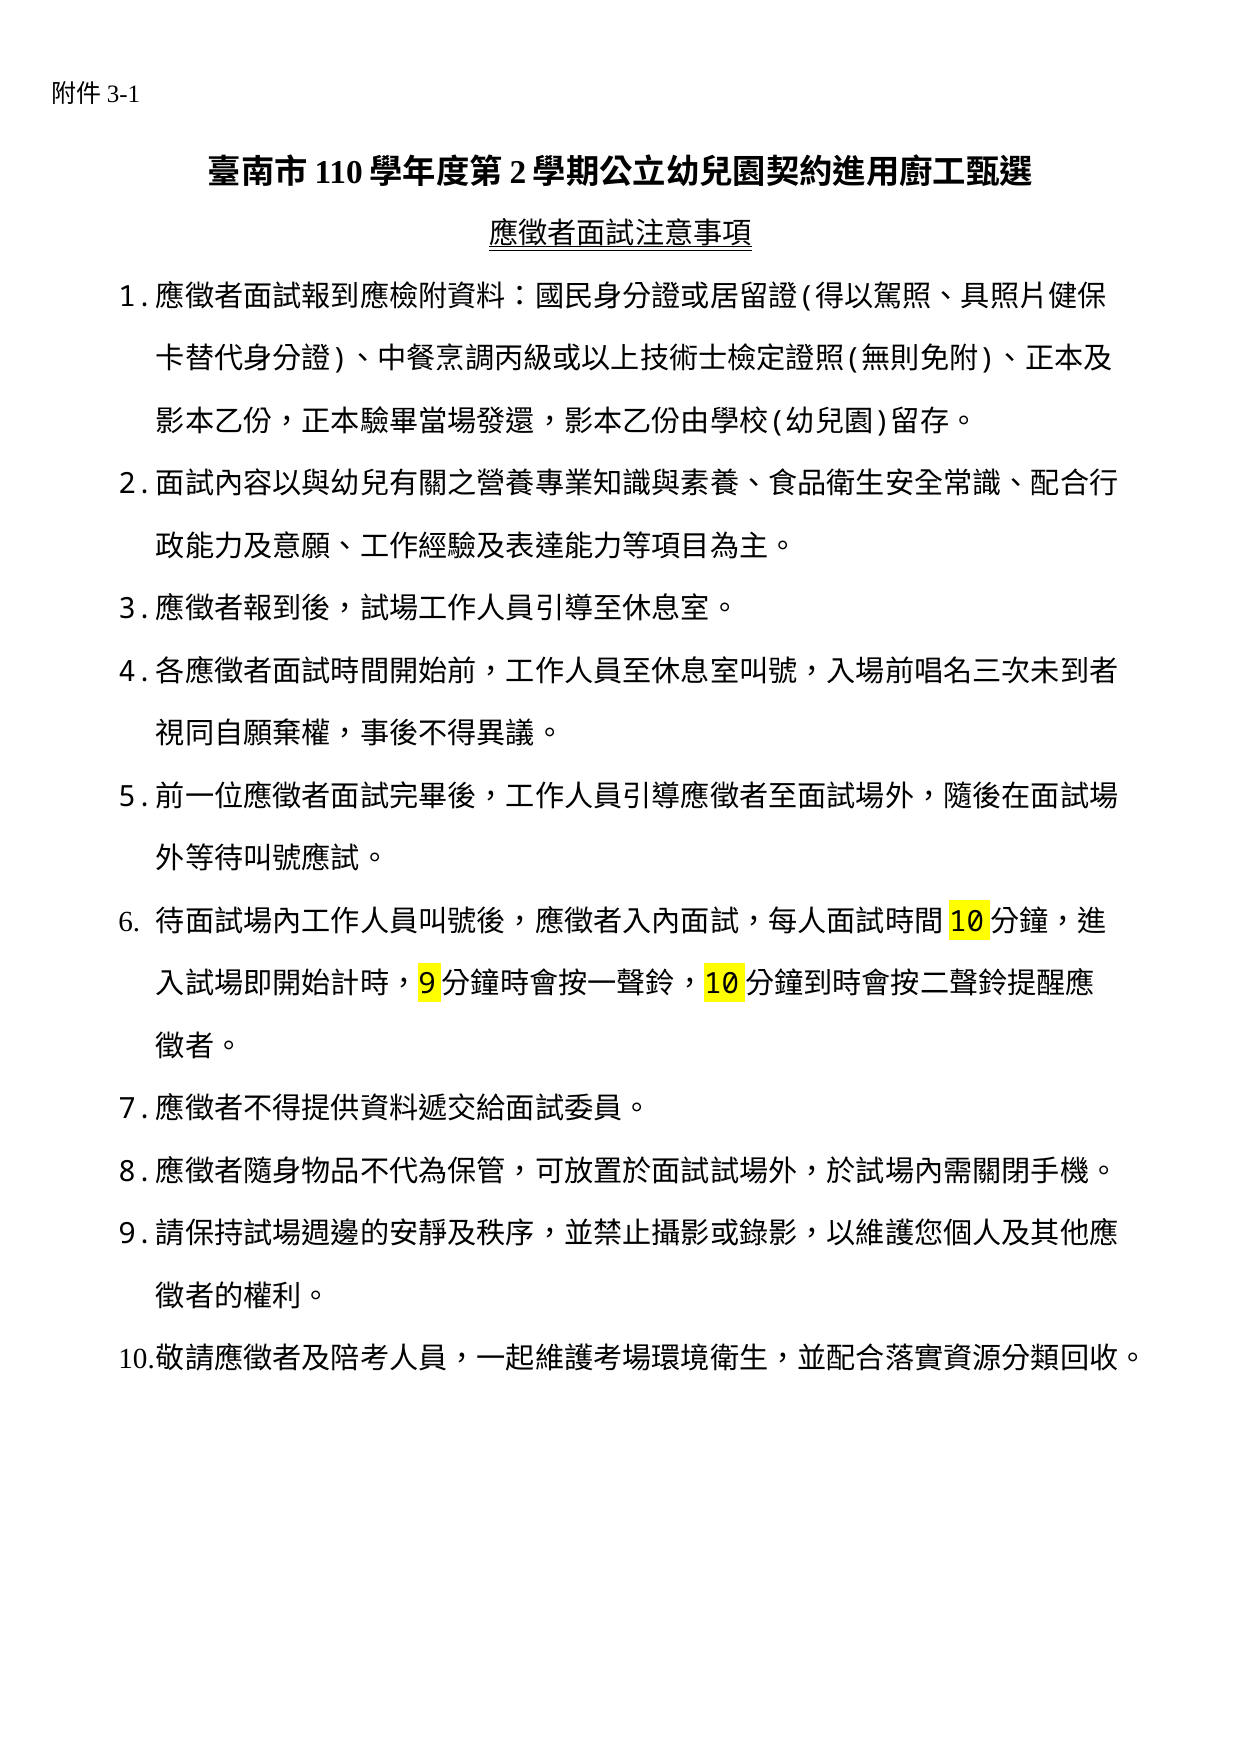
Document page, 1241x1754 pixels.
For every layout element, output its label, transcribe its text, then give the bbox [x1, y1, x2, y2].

list 應徵者隨身物品不代為保管，可放置於面試試場外，於試場內需關閉手機。 [118, 1127, 1122, 1189]
list 待面試場內工作人員叫號後，應徵者入內面試，每人面試時間10分鐘，進入試場即開始計時，9分鐘時會按一聲鈴，10分鐘到時會按二聲鈴提醒應徵者。 [118, 877, 1122, 1064]
text 臺南市110學年度第2學期公立幼兒園契約進用廚工甄選 [37, 66, 1122, 189]
list 面試內容以與幼兒有關之營養專業知識與素養、食品衛生安全常識、配合行政能力及意願、工作經驗及表達能力等項目為主。 [118, 439, 1122, 564]
list 應徵者不得提供資料遞交給面試委員。 [118, 1064, 1122, 1127]
text 應徵者面試注意事項 [118, 189, 1122, 252]
list 應徵者面試報到應檢附資料：國民身分證或居留證(得以駕照、具照片健保卡替代身分證)、中餐烹調丙級或以上技術士檢定證照(無則免附)、正本及影本乙份，正本驗畢當場發還，影本乙份由學校(幼兒園)留存。 [118, 252, 1122, 439]
list 敬請應徵者及陪考人員，一起維護考場環境衛生，並配合落實資源分類回收。 [118, 1314, 1122, 1377]
list 應徵者報到後，試場工作人員引導至休息室。 [118, 564, 1122, 627]
text 附件3-1 [52, 74, 173, 110]
list 前一位應徵者面試完畢後，工作人員引導應徵者至面試場外，隨後在面試場外等待叫號應試。 [118, 752, 1122, 877]
list 請保持試場週邊的安靜及秩序，並禁止攝影或錄影，以維護您個人及其他應徵者的權利。 [118, 1189, 1122, 1314]
list 各應徵者面試時間開始前，工作人員至休息室叫號，入場前唱名三次未到者視同自願棄權，事後不得異議。 [118, 627, 1122, 752]
